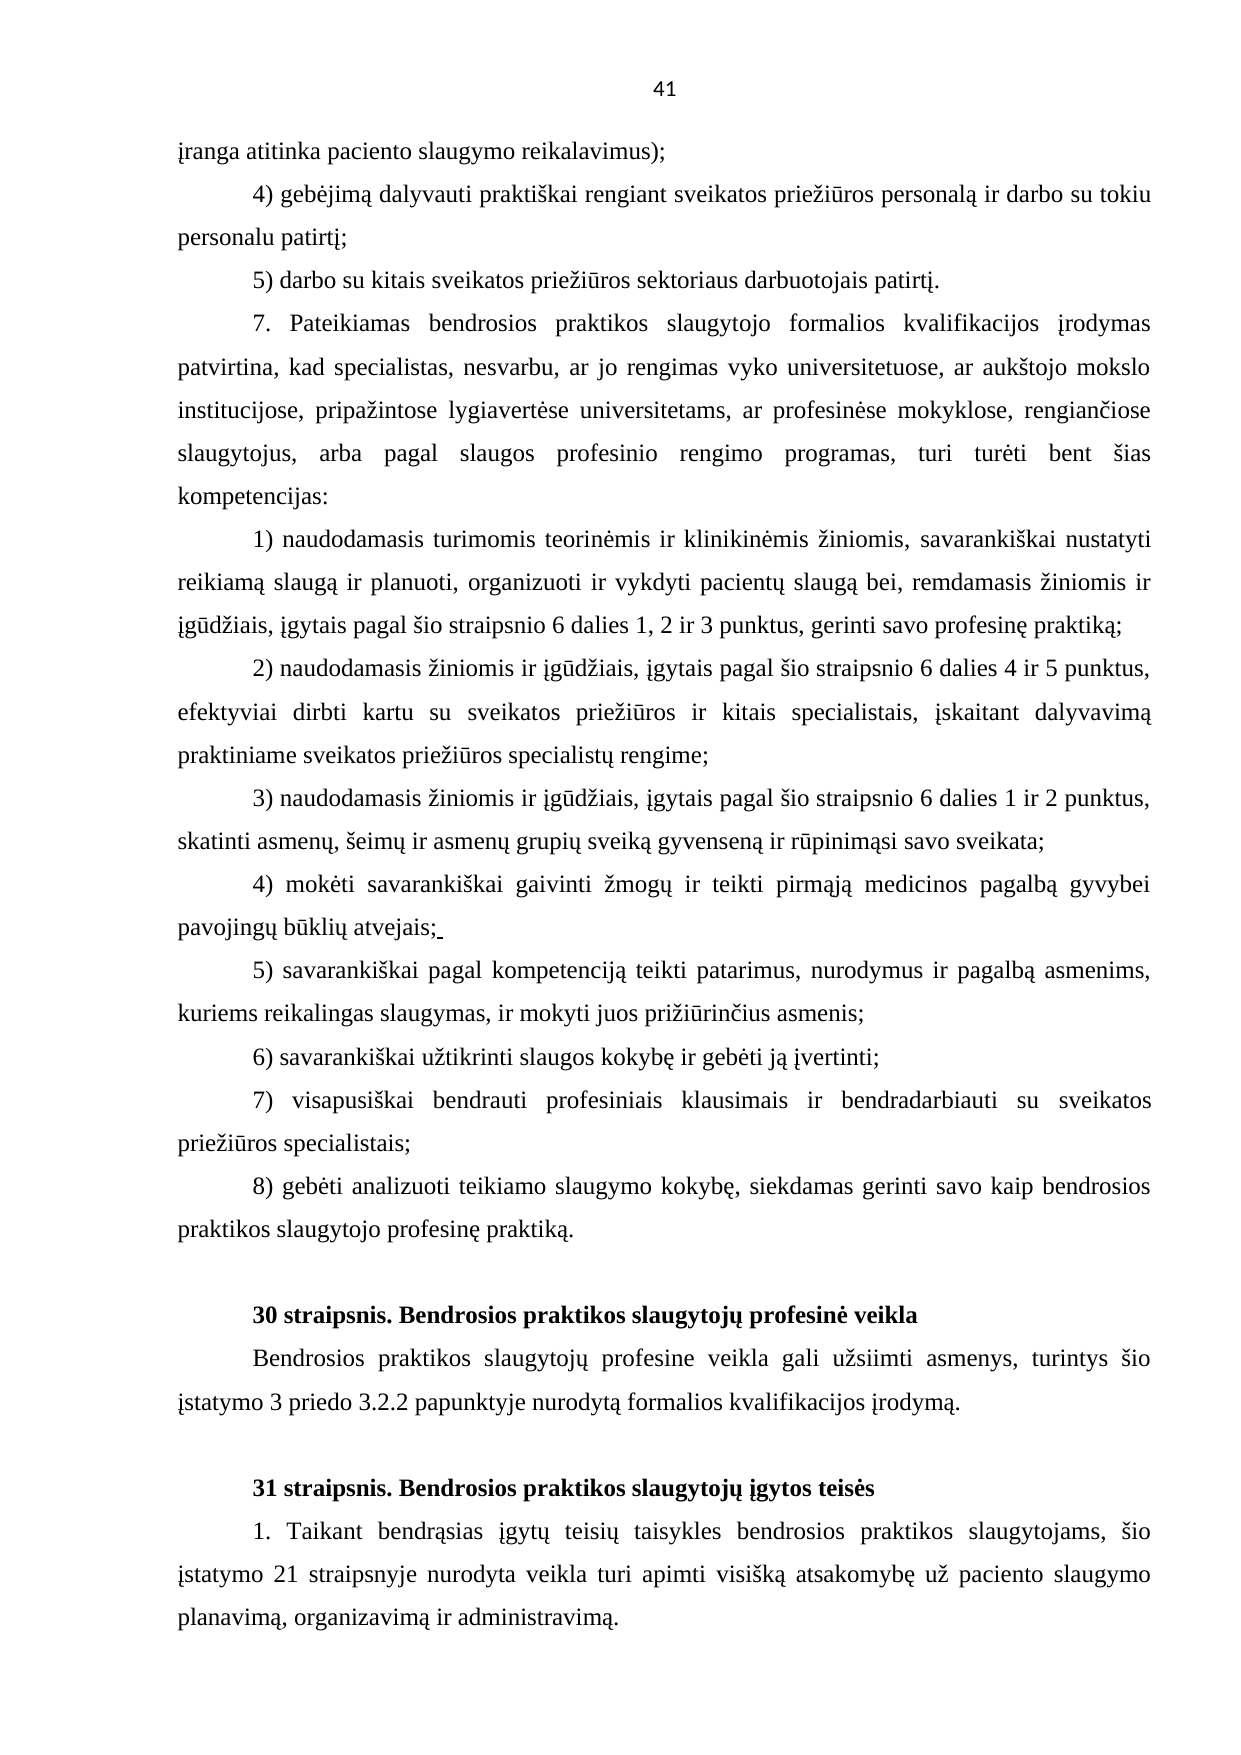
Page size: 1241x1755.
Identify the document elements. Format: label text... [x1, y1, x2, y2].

text 5) savarankiškai pagal kompetenciją teikti patarimus, nurodymus ir pagalbą asmenims, kuriems reikalingas slaugymas, ir mokyti juos prižiūrinčius asmenis; [177, 955, 1152, 1027]
text 4) gebėjimą dalyvauti praktiškai rengiant sveikatos priežiūros personalą ir darbo su tokiu personalu patirtį; [177, 179, 1152, 251]
text 2) naudodamasis žiniomis ir įgūdžiais, įgytais pagal šio straipsnio 6 dalies 4 ir 5 punktus, efektyviai dirbti kartu su sveikatos priežiūros ir kitais specialistais, įskaitant dalyvavimą praktiniame sveikatos priežiūros specialistų rengime; [177, 653, 1152, 768]
text 7. Pateikiamas bendrosios praktikos slaugytojo formalios kvalifikacijos įrodymas patvirtina, kad specialistas, nesvarbu, ar jo rengimas vyko universitetuose, ar aukštojo mokslo institucijose, pripažintose lygiavertėse universitetams, ar profesinėse mokyklose, rengiančiose slaugytojus, arba pagal slaugos profesinio rengimo programas, turi turėti bent šias kompetencijas: [177, 308, 1152, 510]
text įranga atitinka paciento slaugymo reikalavimus); [177, 136, 1152, 165]
text 1. Taikant bendrąsias įgytų teisių taisykles bendrosios praktikos slaugytojams, šio įstatymo 21 straipsnyje nurodyta veikla turi apimti visišką atsakomybę už paciento slaugymo planavimą, organizavimą ir administravimą. [177, 1516, 1152, 1631]
text 7) visapusiškai bendrauti profesiniais klausimais ir bendradarbiauti su sveikatos priežiūros specialistais; [177, 1085, 1152, 1157]
text 31 straipsnis. Bendrosios praktikos slaugytojų įgytos teisės [177, 1473, 1152, 1502]
text 1) naudodamasis turimomis teorinėmis ir klinikinėmis žiniomis, savarankiškai nustatyti reikiamą slaugą ir planuoti, organizuoti ir vykdyti pacientų slaugą bei, remdamasis žiniomis ir įgūdžiais, įgytais pagal šio straipsnio 6 dalies 1, 2 ir 3 punktus, gerinti savo profesinę praktiką; [177, 524, 1152, 639]
text 3) naudodamasis žiniomis ir įgūdžiais, įgytais pagal šio straipsnio 6 dalies 1 ir 2 punktus, skatinti asmenų, šeimų ir asmenų grupių sveiką gyvenseną ir rūpinimąsi savo sveikata; [177, 783, 1152, 855]
text 6) savarankiškai užtikrinti slaugos kokybę ir gebėti ją įvertinti; [177, 1042, 1152, 1070]
text 30 straipsnis. Bendrosios praktikos slaugytojų profesinė veikla [177, 1300, 1152, 1329]
text Bendrosios praktikos slaugytojų profesine veikla gali užsiimti asmenys, turintys šio įstatymo 3 priedo 3.2.2 papunktyje nurodytą formalios kvalifikacijos įrodymą. [177, 1343, 1152, 1415]
text 4) mokėti savarankiškai gaivinti žmogų ir teikti pirmąją medicinos pagalbą gyvybei pavojingų būklių atvejais; [177, 869, 1152, 941]
text 8) gebėti analizuoti teikiamo slaugymo kokybę, siekdamas gerinti savo kaip bendrosios praktikos slaugytojo profesinę praktiką. [177, 1171, 1152, 1243]
text 5) darbo su kitais sveikatos priežiūros sektoriaus darbuotojais patirtį. [177, 265, 1152, 294]
